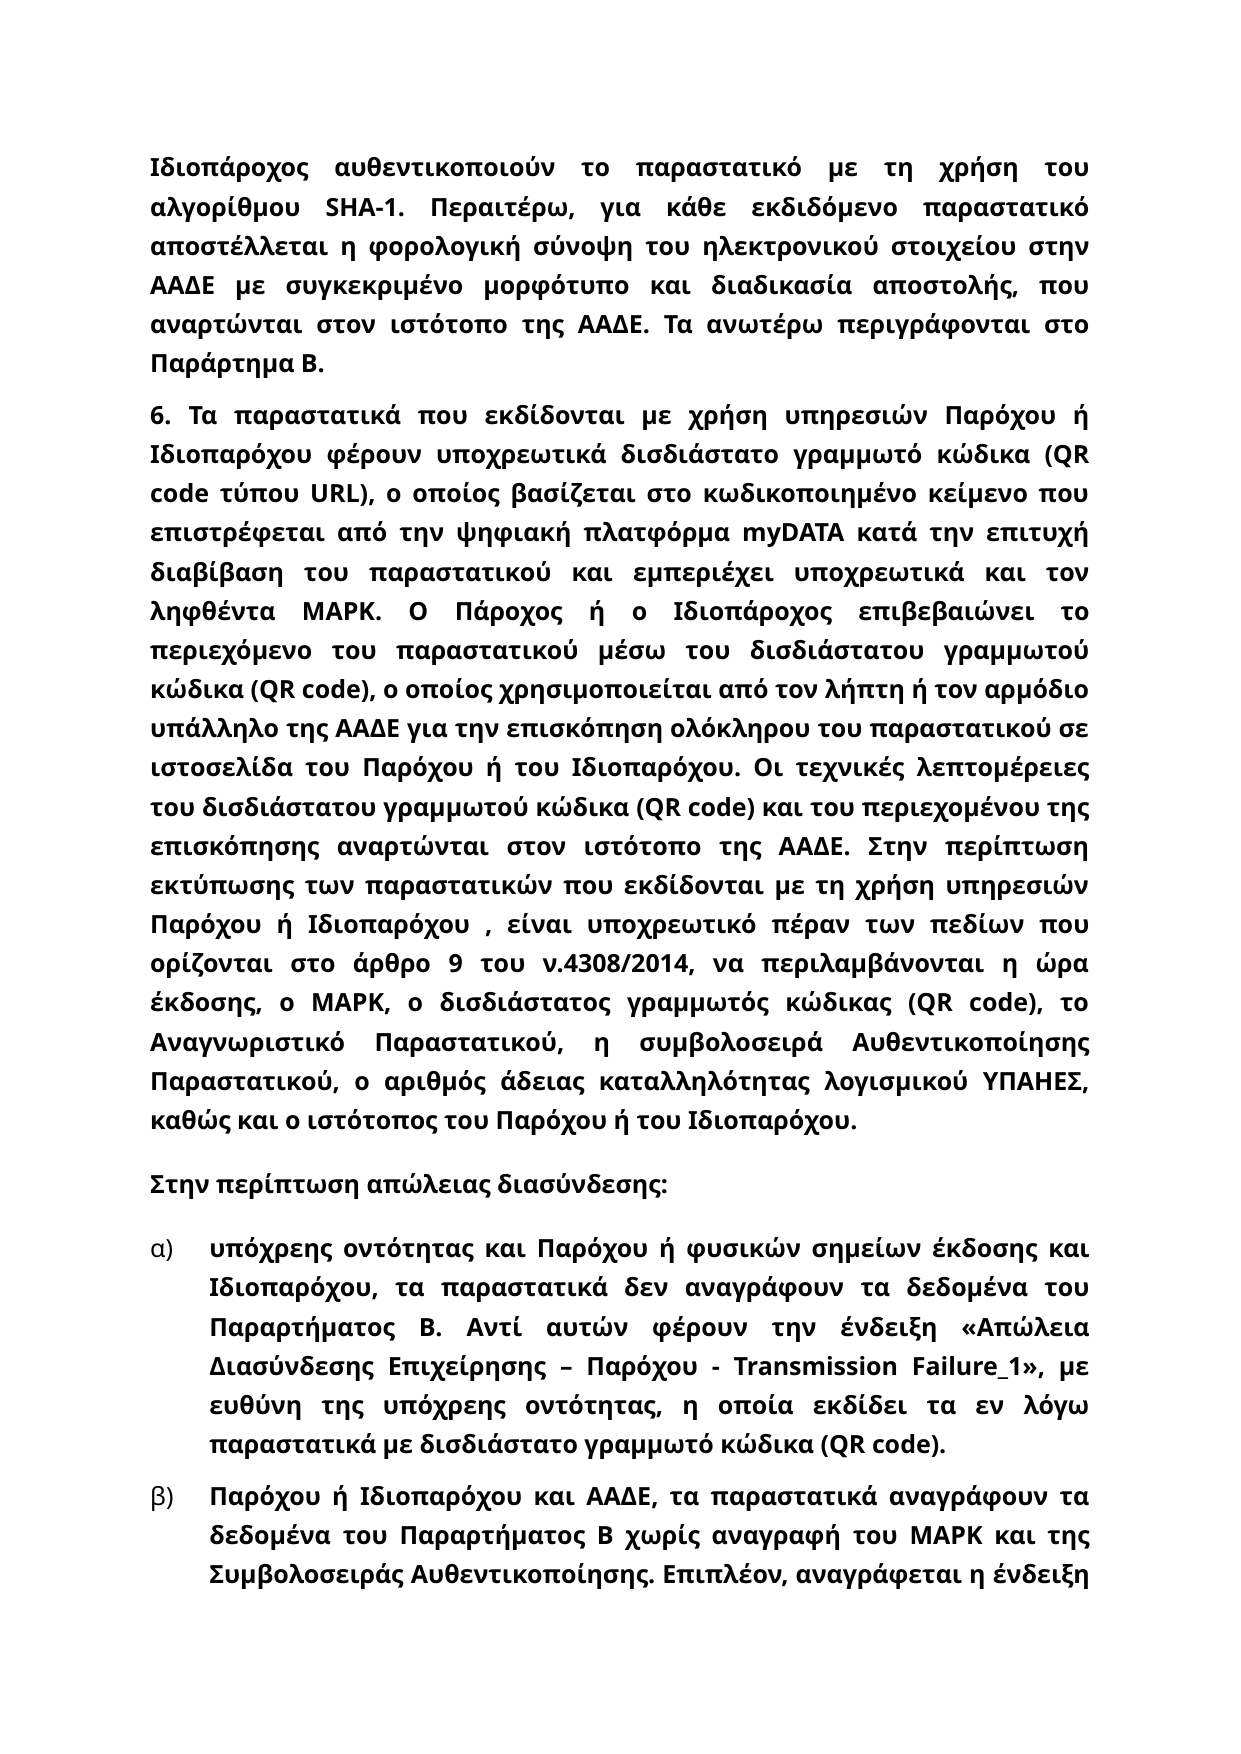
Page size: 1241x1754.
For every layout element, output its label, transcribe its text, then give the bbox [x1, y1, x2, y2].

text Ιδιοπάροχος αυθεντικοποιούν το παραστατικό με τη χρήση του αλγορίθμου SHA-1. Περαιτέρω, για κάθε εκδιδόμενο παραστατικό αποστέλλεται η φορολογική σύνοψη του ηλεκτρονικού στοιχείου στην ΑΑΔΕ με συγκεκριμένο μορφότυπο και διαδικασία αποστολής, που αναρτώνται στον ιστότοπο της ΑΑΔΕ. Τα ανωτέρω περιγράφονται στο Παράρτημα Β. [150, 150, 1090, 380]
list α) υπόχρεης οντότητας και Παρόχου ή φυσικών σημείων έκδοσης και Ιδιοπαρόχου, τα παραστατικά δεν αναγράφουν τα δεδομένα του Παραρτήματος Β. Αντί αυτών φέρουν την ένδειξη «Απώλεια Διασύνδεσης Επιχείρησης – Παρόχου - Transmission Failure_1», με ευθύνη της υπόχρεης οντότητας, η οποία εκδίδει τα εν λόγω παραστατικά με δισδιάστατο γραμμωτό κώδικα (QR code). [150, 1231, 1090, 1461]
text 6. Τα παραστατικά που εκδίδονται με χρήση υπηρεσιών Παρόχου ή Ιδιοπαρόχου φέρουν υποχρεωτικά δισδιάστατο γραμμωτό κώδικα (QR code τύπου URL), ο οποίος βασίζεται στο κωδικοποιημένο κείμενο που επιστρέφεται από την ψηφιακή πλατφόρμα myDATA κατά την επιτυχή διαβίβαση του παραστατικού και εμπεριέχει υποχρεωτικά και τον ληφθέντα ΜΑΡΚ. Ο Πάροχος ή ο Ιδιοπάροχος επιβεβαιώνει το περιεχόμενο του παραστατικού μέσω του δισδιάστατου γραμμωτού κώδικα (QR code), ο οποίος χρησιμοποιείται από τον λήπτη ή τον αρμόδιο υπάλληλο της ΑΑΔΕ για την επισκόπηση ολόκληρου του παραστατικού σε ιστοσελίδα του Παρόχου ή του Ιδιοπαρόχου. Οι τεχνικές λεπτομέρειες του δισδιάστατου γραμμωτού κώδικα (QR code) και του περιεχομένου της επισκόπησης αναρτώνται στον ιστότοπο της ΑΑΔΕ. Στην περίπτωση εκτύπωσης των παραστατικών που εκδίδονται με τη χρήση υπηρεσιών Παρόχου ή Ιδιοπαρόχου , είναι υποχρεωτικό πέραν των πεδίων που ορίζονται στο άρθρο 9 του ν.4308/2014, να περιλαμβάνονται η ώρα έκδοσης, ο ΜΑΡΚ, ο δισδιάστατος γραμμωτός κώδικας (QR code), το Αναγνωριστικό Παραστατικού, η συμβολοσειρά Αυθεντικοποίησης Παραστατικού, ο αριθμός άδειας καταλληλότητας λογισμικού ΥΠΑΗΕΣ, καθώς και ο ιστότοπος του Παρόχου ή του Ιδιοπαρόχου. [150, 397, 1090, 1137]
list β) Παρόχου ή Ιδιοπαρόχου και ΑΑΔΕ, τα παραστατικά αναγράφουν τα δεδομένα του Παραρτήματος Β χωρίς αναγραφή του ΜΑΡΚ και της Συμβολοσειράς Αυθεντικοποίησης. Επιπλέον, αναγράφεται η ένδειξη [150, 1478, 1090, 1591]
text Στην περίπτωση απώλειας διασύνδεσης: [150, 1167, 1090, 1201]
